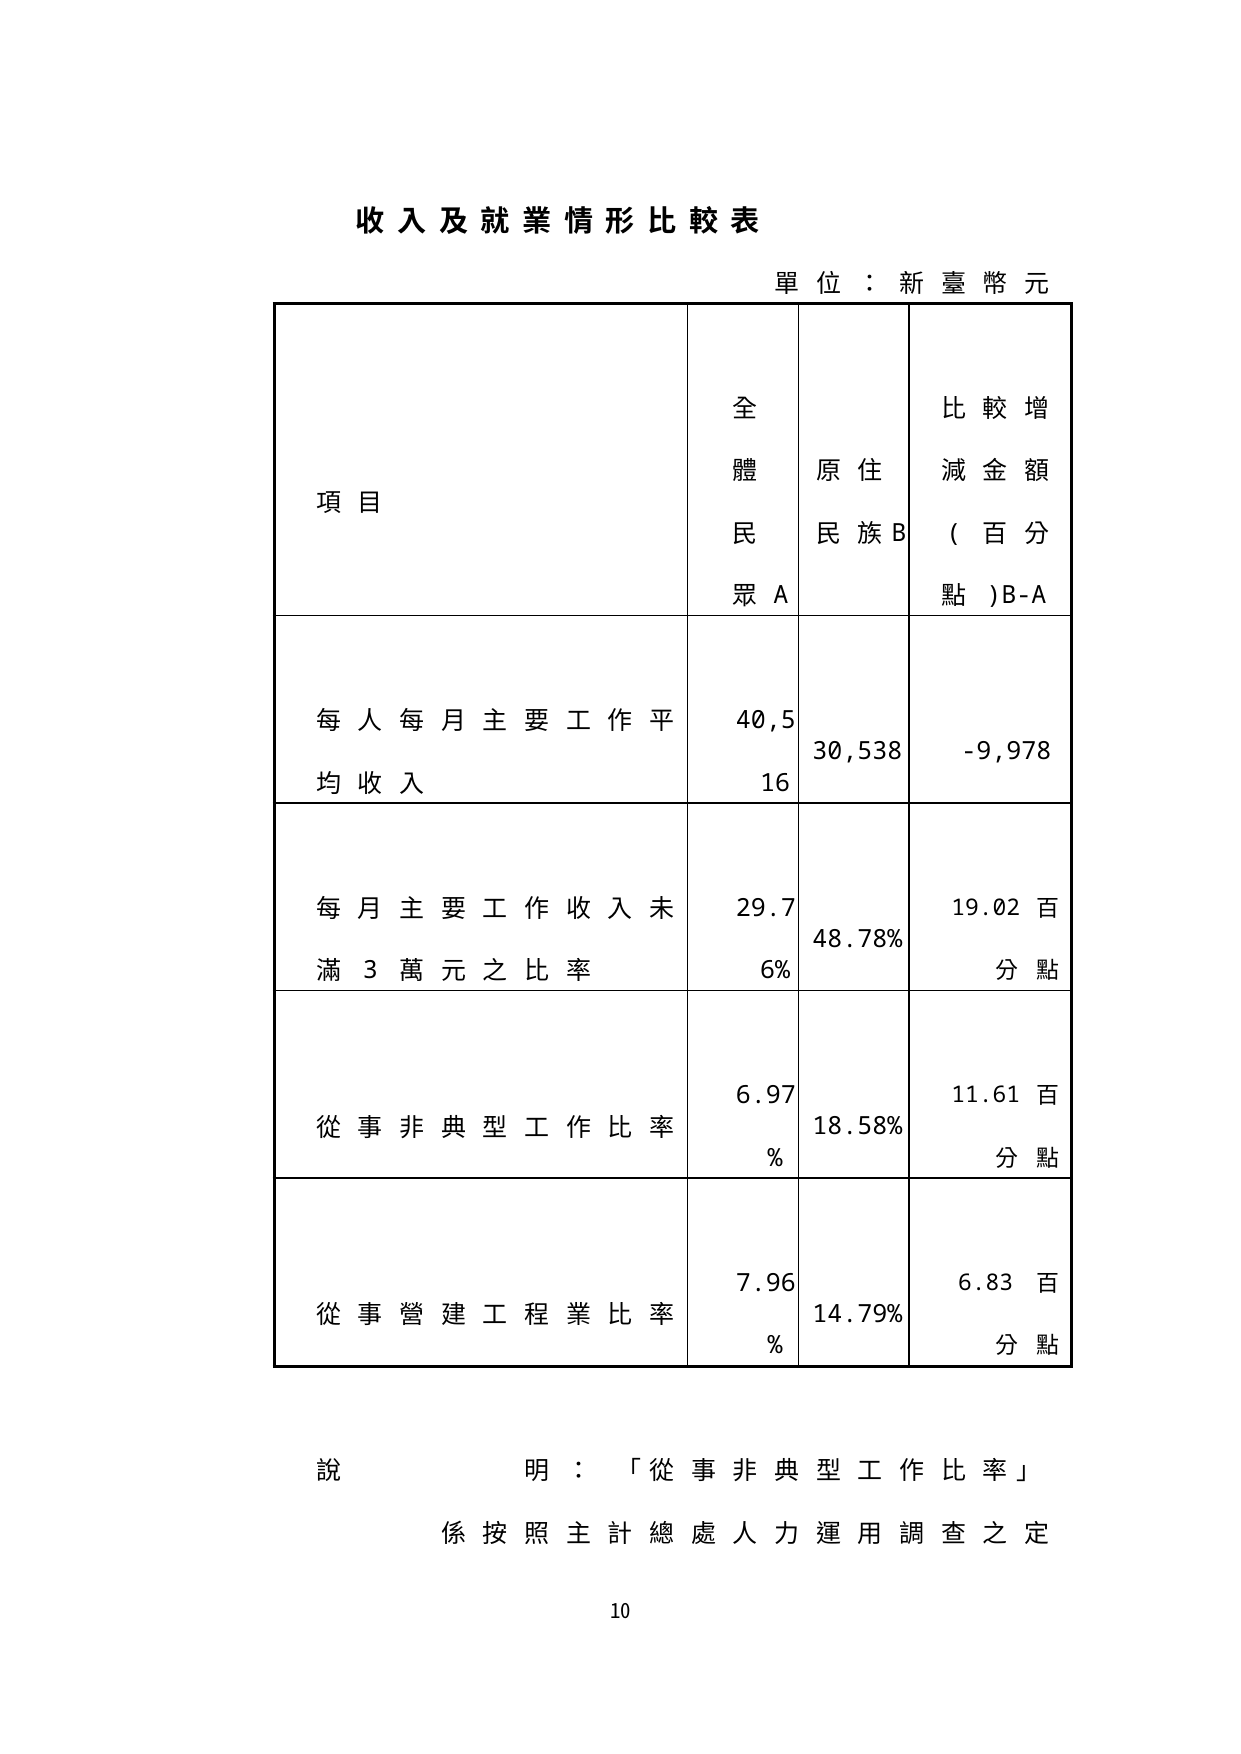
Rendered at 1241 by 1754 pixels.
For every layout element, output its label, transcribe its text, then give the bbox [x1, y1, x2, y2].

text 單位：新臺幣元 [271, 240, 1058, 302]
table_cell 29.76% [688, 804, 798, 990]
text 說 明：「從事非典型工作比率」係按照主計總處人力運用調查之定 [271, 1427, 1058, 1552]
table_cell 從事營建工程業比率 [276, 1179, 687, 1365]
table_cell 從事非典型工作比率 [276, 991, 687, 1177]
table_cell 48.78% [799, 804, 908, 990]
table_cell 14.79% [799, 1179, 908, 1365]
table_cell 每月主要工作收入未滿3萬元之比率 [276, 804, 687, 990]
table_cell 11.61百分點 [910, 991, 1070, 1177]
text 收入及就業情形比較表 [271, 177, 1058, 240]
table_header 全體民眾A [688, 305, 798, 615]
table_cell 18.58% [799, 991, 908, 1177]
table_cell 19.02百分點 [910, 804, 1070, 990]
table_cell 6.97% [688, 991, 798, 1177]
table_cell 30,538 [799, 616, 908, 802]
table_header 原住民族B [799, 305, 908, 615]
table_cell 40,516 [688, 616, 798, 802]
table_cell -9,978 [910, 616, 1070, 802]
table_cell 6.83百分點 [910, 1179, 1070, 1365]
table_cell 每人每月主要工作平均收入 [276, 616, 687, 802]
table_cell 7.96% [688, 1179, 798, 1365]
table_header 項目 [276, 305, 687, 615]
table_header 比較增減金額(百分點)B-A [910, 305, 1070, 615]
